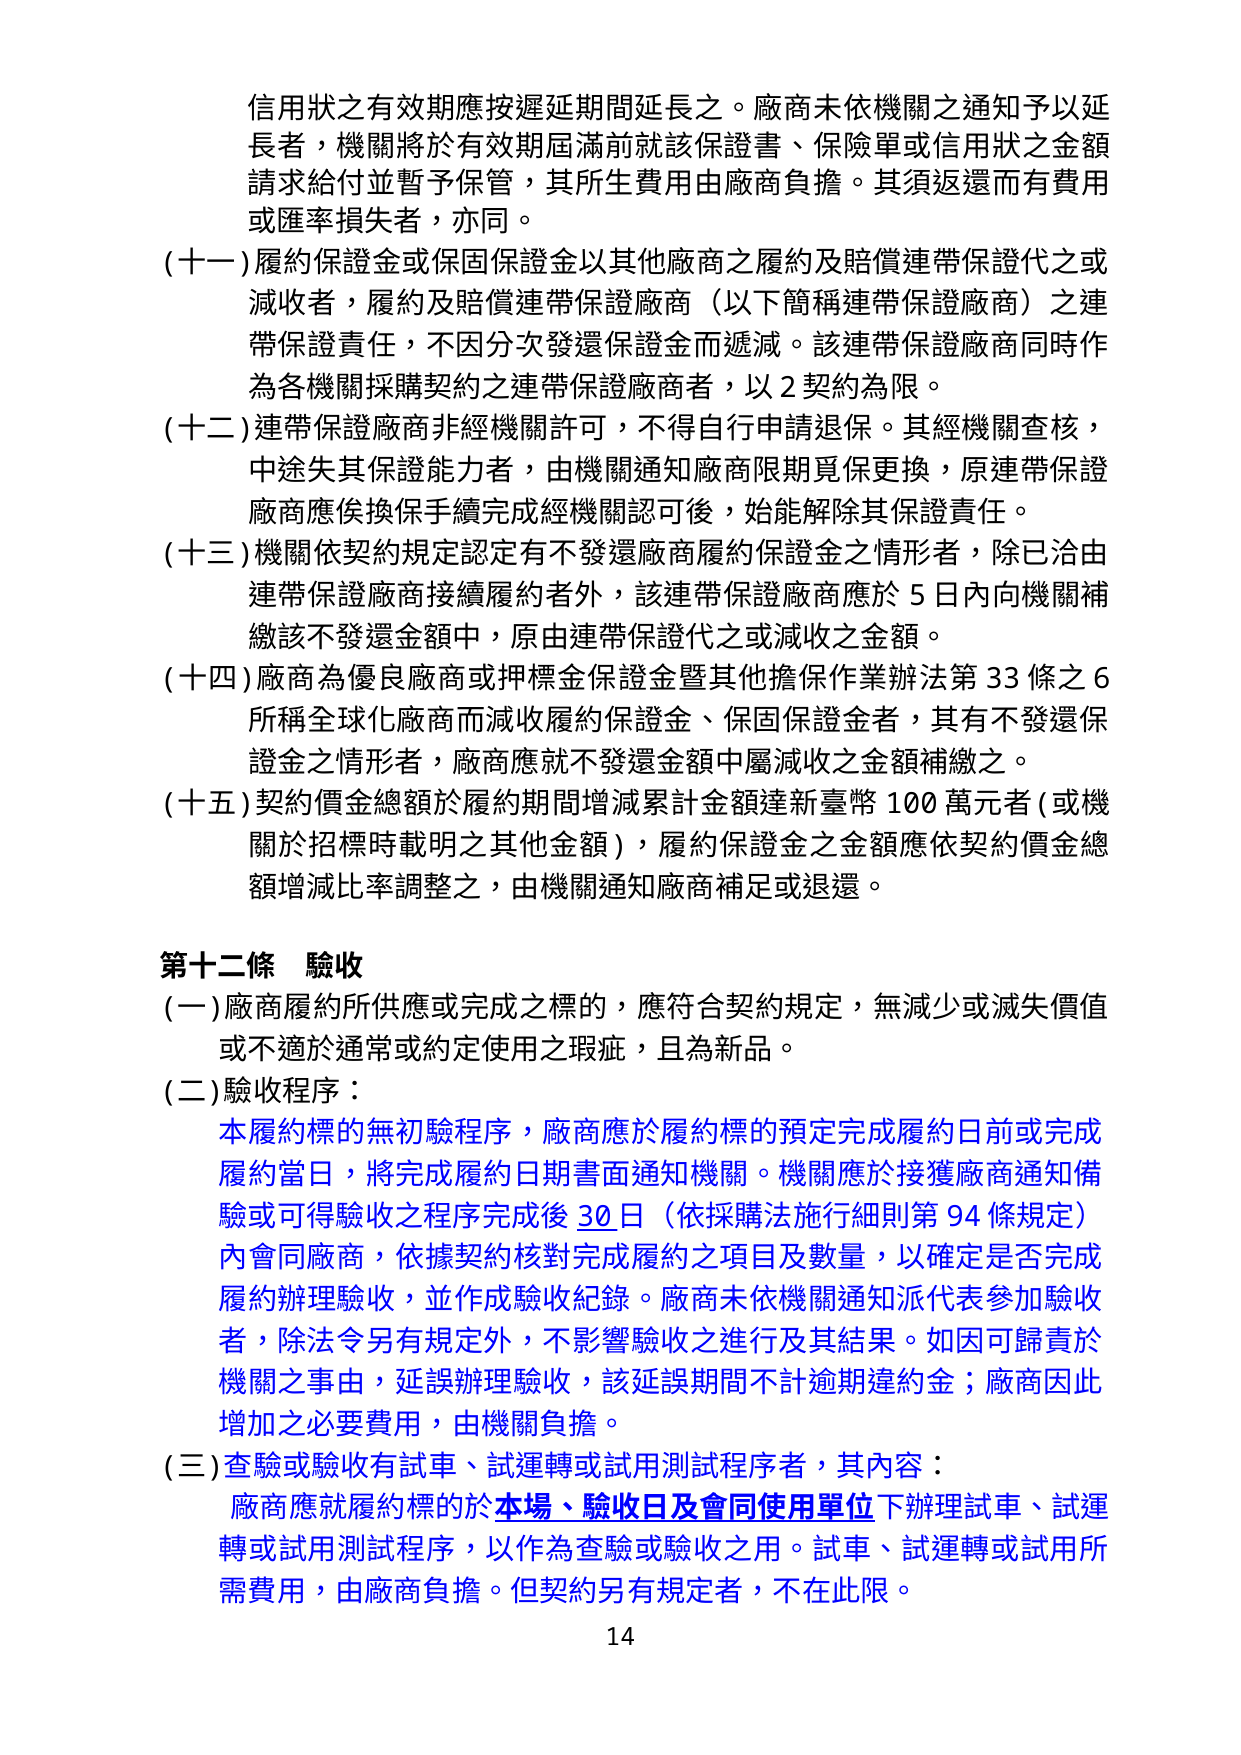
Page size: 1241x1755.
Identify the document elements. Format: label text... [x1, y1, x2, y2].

text 廠商應就履約標的於本場、驗收日及會同使用單位下辦理試車、試運轉或試用測試程序，以作為查驗或驗收之用。試車、試運轉或試用所需費用，由廠商負擔。但契約另有規定者，不在此限。 [159, 1484, 1110, 1609]
text 信用狀之有效期應按遲延期間延長之。廠商未依機關之通知予以延長者，機關將於有效期屆滿前就該保證書、保險單或信用狀之金額請求給付並暫予保管，其所生費用由廠商負擔。其須返還而有費用或匯率損失者，亦同。 [247, 89, 1110, 239]
text 本履約標的無初驗程序，廠商應於履約標的預定完成履約日前或完成履約當日，將完成履約日期書面通知機關。機關應於接獲廠商通知備驗或可得驗收之程序完成後30日（依採購法施行細則第94條規定）內會同廠商，依據契約核對完成履約之項目及數量，以確定是否完成履約辦理驗收，並作成驗收紀錄。廠商未依機關通知派代表參加驗收者，除法令另有規定外，不影響驗收之進行及其結果。如因可歸責於機關之事由，延誤辦理驗收，該延誤期間不計逾期違約金；廠商因此增加之必要費用，由機關負擔。 [218, 1109, 1104, 1443]
text (十三)機關依契約規定認定有不發還廠商履約保證金之情形者，除已洽由連帶保證廠商接續履約者外，該連帶保證廠商應於5日內向機關補繳該不發還金額中，原由連帶保證代之或減收之金額。 [159, 530, 1110, 655]
text (十一)履約保證金或保固保證金以其他廠商之履約及賠償連帶保證代之或減收者，履約及賠償連帶保證廠商（以下簡稱連帶保證廠商）之連帶保證責任，不因分次發還保證金而遞減。該連帶保證廠商同時作為各機關採購契約之連帶保證廠商者，以2契約為限。 [159, 239, 1110, 405]
text (十四)廠商為優良廠商或押標金保證金暨其他擔保作業辦法第33條之6所稱全球化廠商而減收履約保證金、保固保證金者，其有不發還保證金之情形者，廠商應就不發還金額中屬減收之金額補繳之。 [159, 655, 1110, 780]
text (一)廠商履約所供應或完成之標的，應符合契約規定，無減少或滅失價值或不適於通常或約定使用之瑕疵，且為新品。 [159, 984, 1110, 1068]
text (十五)契約價金總額於履約期間增減累計金額達新臺幣100萬元者(或機關於招標時載明之其他金額)，履約保證金之金額應依契約價金總額增減比率調整之，由機關通知廠商補足或退還。 [159, 780, 1110, 905]
text (十二)連帶保證廠商非經機關許可，不得自行申請退保。其經機關查核，中途失其保證能力者，由機關通知廠商限期覓保更換，原連帶保證廠商應俟換保手續完成經機關認可後，始能解除其保證責任。 [159, 405, 1110, 530]
text (三)查驗或驗收有試車、試運轉或試用測試程序者，其內容： [159, 1443, 1110, 1484]
text (二)驗收程序： [159, 1068, 1110, 1109]
text 第十二條 驗收 [130, 943, 1110, 984]
